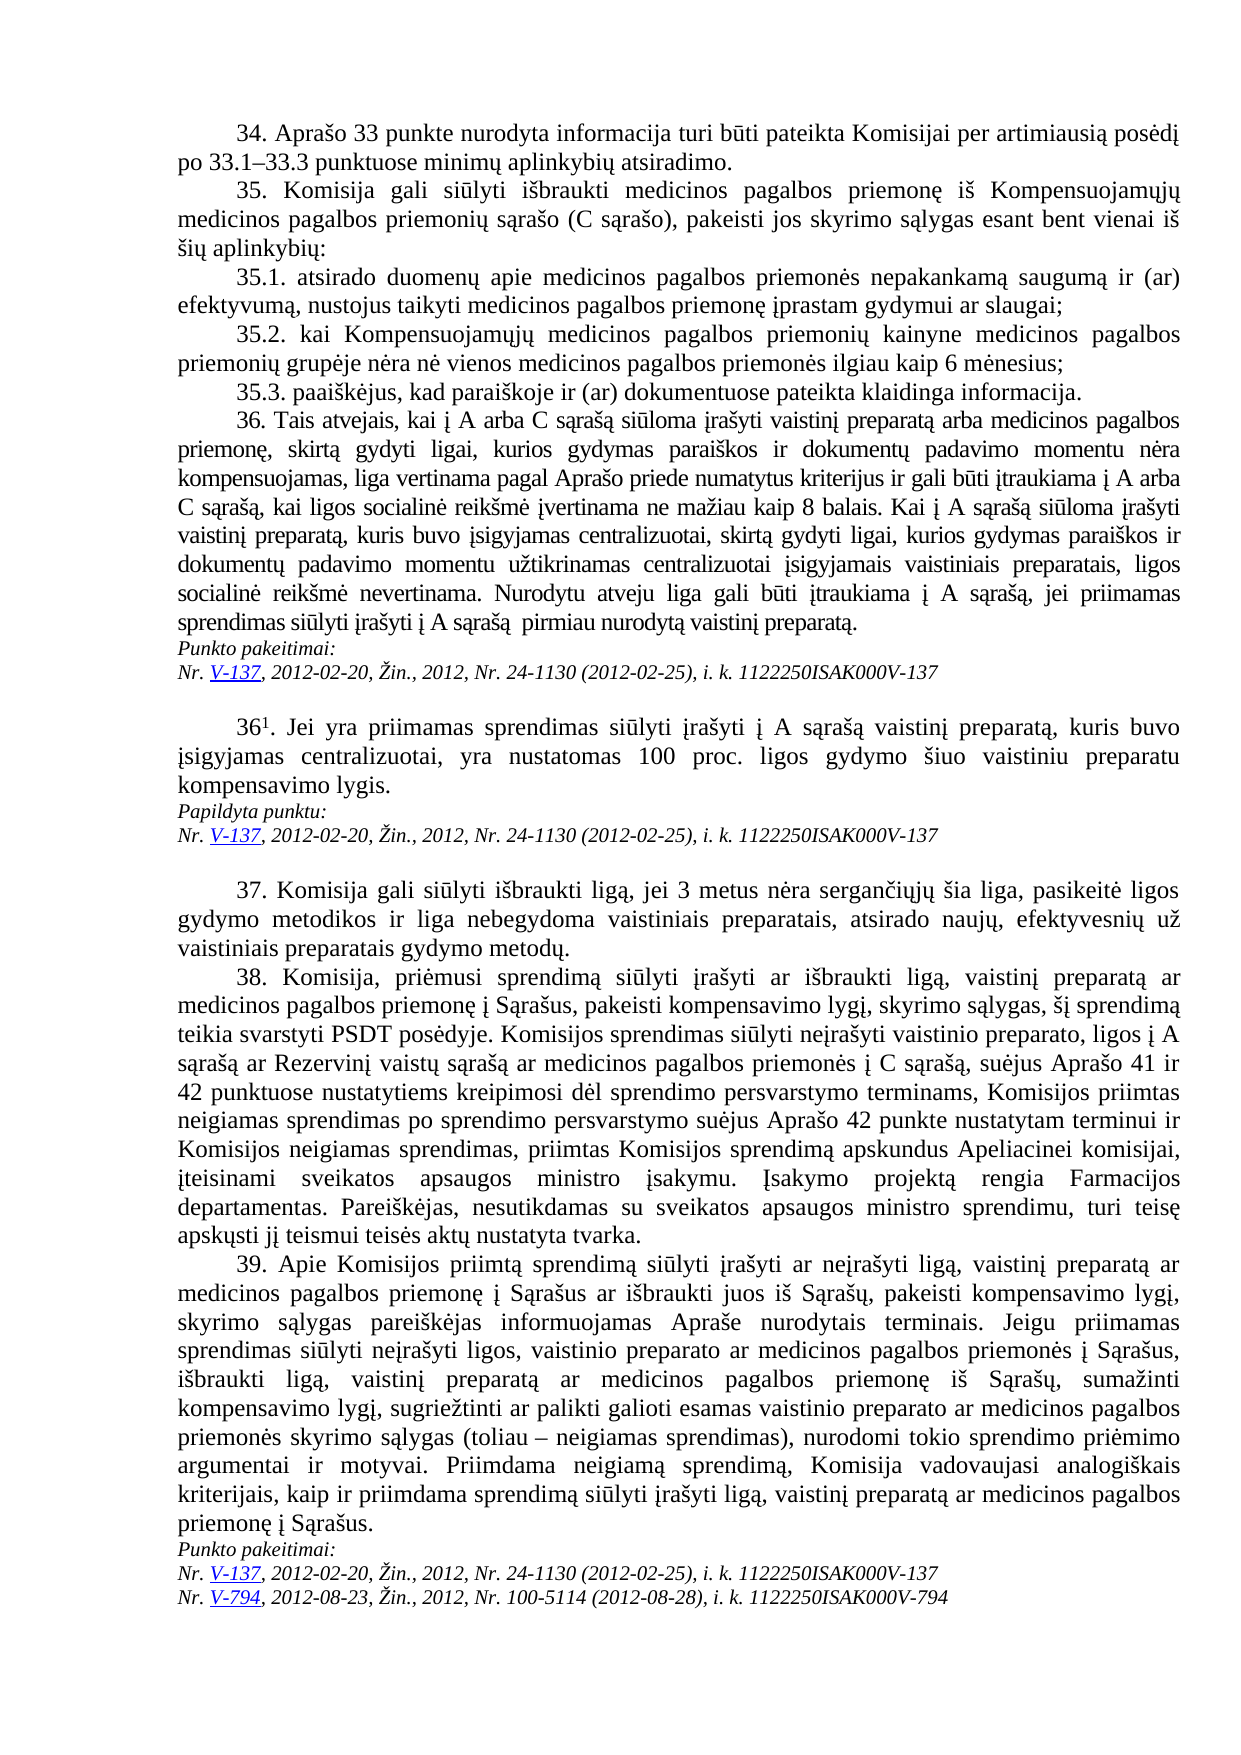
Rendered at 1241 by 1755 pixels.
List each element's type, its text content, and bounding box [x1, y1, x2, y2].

text 361. Jei yra priimamas sprendimas siūlyti įrašyti į A sąrašą vaistinį preparatą, kuris buvo įsigyjamas centralizuotai, yra nustatomas 100 proc. ligos gydymo šiuo vaistiniu preparatu kompensavimo lygis. [177, 712, 1181, 799]
text 35. Komisija gali siūlyti išbraukti medicinos pagalbos priemonę iš Kompensuojamųjų medicinos pagalbos priemonių sąrašo (C sąrašo), pakeisti jos skyrimo sąlygas esant bent vienai iš šių aplinkybių: [177, 176, 1181, 262]
text 34. Aprašo 33 punkte nurodyta informacija turi būti pateikta Komisijai per artimiausią posėdį po 33.1–33.3 punktuose minimų aplinkybių atsiradimo. [177, 118, 1181, 176]
text 38. Komisija, priėmusi sprendimą siūlyti įrašyti ar išbraukti ligą, vaistinį preparatą ar medicinos pagalbos priemonę į Sąrašus, pakeisti kompensavimo lygį, skyrimo sąlygas, šį sprendimą teikia svarstyti PSDT posėdyje. Komisijos sprendimas siūlyti neįrašyti vaistinio preparato, ligos į A sąrašą ar Rezervinį vaistų sąrašą ar medicinos pagalbos priemonės į C sąrašą, suėjus Aprašo 41 ir 42 punktuose nustatytiems kreipimosi dėl sprendimo persvarstymo terminams, Komisijos priimtas neigiamas sprendimas po sprendimo persvarstymo suėjus Aprašo 42 punkte nustatytam terminui ir Komisijos neigiamas sprendimas, priimtas Komisijos sprendimą apskundus Apeliacinei komisijai, įteisinami sveikatos apsaugos ministro įsakymu. Įsakymo projektą rengia Farmacijos departamentas. Pareiškėjas, nesutikdamas su sveikatos apsaugos ministro sprendimu, turi teisę apskųsti jį teismui teisės aktų nustatyta tvarka. [177, 962, 1181, 1249]
text 35.2. kai Kompensuojamųjų medicinos pagalbos priemonių kainyne medicinos pagalbos priemonių grupėje nėra nė vienos medicinos pagalbos priemonės ilgiau kaip 6 mėnesius; [177, 319, 1181, 377]
text 37. Komisija gali siūlyti išbraukti ligą, jei 3 metus nėra sergančiųjų šia liga, pasikeitė ligos gydymo metodikos ir liga nebegydoma vaistiniais preparatais, atsirado naujų, efektyvesnių už vaistiniais preparatais gydymo metodų. [177, 876, 1181, 962]
text 35.3. paaiškėjus, kad paraiškoje ir (ar) dokumentuose pateikta klaidinga informacija. [177, 377, 1181, 406]
text Punkto pakeitimai: [177, 1537, 1181, 1561]
text Punkto pakeitimai: [177, 636, 1181, 660]
text Nr. V-794, 2012-08-23, Žin., 2012, Nr. 100-5114 (2012-08-28), i. k. 1122250ISAK000V-794 [177, 1585, 1181, 1609]
text Nr. V-137, 2012-02-20, Žin., 2012, Nr. 24-1130 (2012-02-25), i. k. 1122250ISAK000V-137 [177, 660, 1181, 684]
text Nr. V-137, 2012-02-20, Žin., 2012, Nr. 24-1130 (2012-02-25), i. k. 1122250ISAK000V-137 [177, 823, 1181, 847]
text 39. Apie Komisijos priimtą sprendimą siūlyti įrašyti ar neįrašyti ligą, vaistinį preparatą ar medicinos pagalbos priemonę į Sąrašus ar išbraukti juos iš Sąrašų, pakeisti kompensavimo lygį, skyrimo sąlygas pareiškėjas informuojamas Apraše nurodytais terminais. Jeigu priimamas sprendimas siūlyti neįrašyti ligos, vaistinio preparato ar medicinos pagalbos priemonės į Sąrašus, išbraukti ligą, vaistinį preparatą ar medicinos pagalbos priemonę iš Sąrašų, sumažinti kompensavimo lygį, sugriežtinti ar palikti galioti esamas vaistinio preparato ar medicinos pagalbos priemonės skyrimo sąlygas (toliau – neigiamas sprendimas), nurodomi tokio sprendimo priėmimo argumentai ir motyvai. Priimdama neigiamą sprendimą, Komisija vadovaujasi analogiškais kriterijais, kaip ir priimdama sprendimą siūlyti įrašyti ligą, vaistinį preparatą ar medicinos pagalbos priemonę į Sąrašus. [177, 1249, 1181, 1537]
text 36. Tais atvejais, kai į A arba C sąrašą siūloma įrašyti vaistinį preparatą arba medicinos pagalbos priemonę, skirtą gydyti ligai, kurios gydymas paraiškos ir dokumentų padavimo momentu nėra kompensuojamas, liga vertinama pagal Aprašo priede numatytus kriterijus ir gali būti įtraukiama į A arba C sąrašą, kai ligos socialinė reikšmė įvertinama ne mažiau kaip 8 balais. Kai į A sąrašą siūloma įrašyti vaistinį preparatą, kuris buvo įsigyjamas centralizuotai, skirtą gydyti ligai, kurios gydymas paraiškos ir dokumentų padavimo momentu užtikrinamas centralizuotai įsigyjamais vaistiniais preparatais, ligos socialinė reikšmė nevertinama. Nurodytu atveju liga gali būti įtraukiama į A sąrašą, jei priimamas sprendimas siūlyti įrašyti į A sąrašą pirmiau nurodytą vaistinį preparatą. [177, 406, 1181, 636]
text 35.1. atsirado duomenų apie medicinos pagalbos priemonės nepakankamą saugumą ir (ar) efektyvumą, nustojus taikyti medicinos pagalbos priemonę įprastam gydymui ar slaugai; [177, 262, 1181, 319]
text Papildyta punktu: [177, 799, 1181, 823]
text Nr. V-137, 2012-02-20, Žin., 2012, Nr. 24-1130 (2012-02-25), i. k. 1122250ISAK000V-137 [177, 1561, 1181, 1585]
